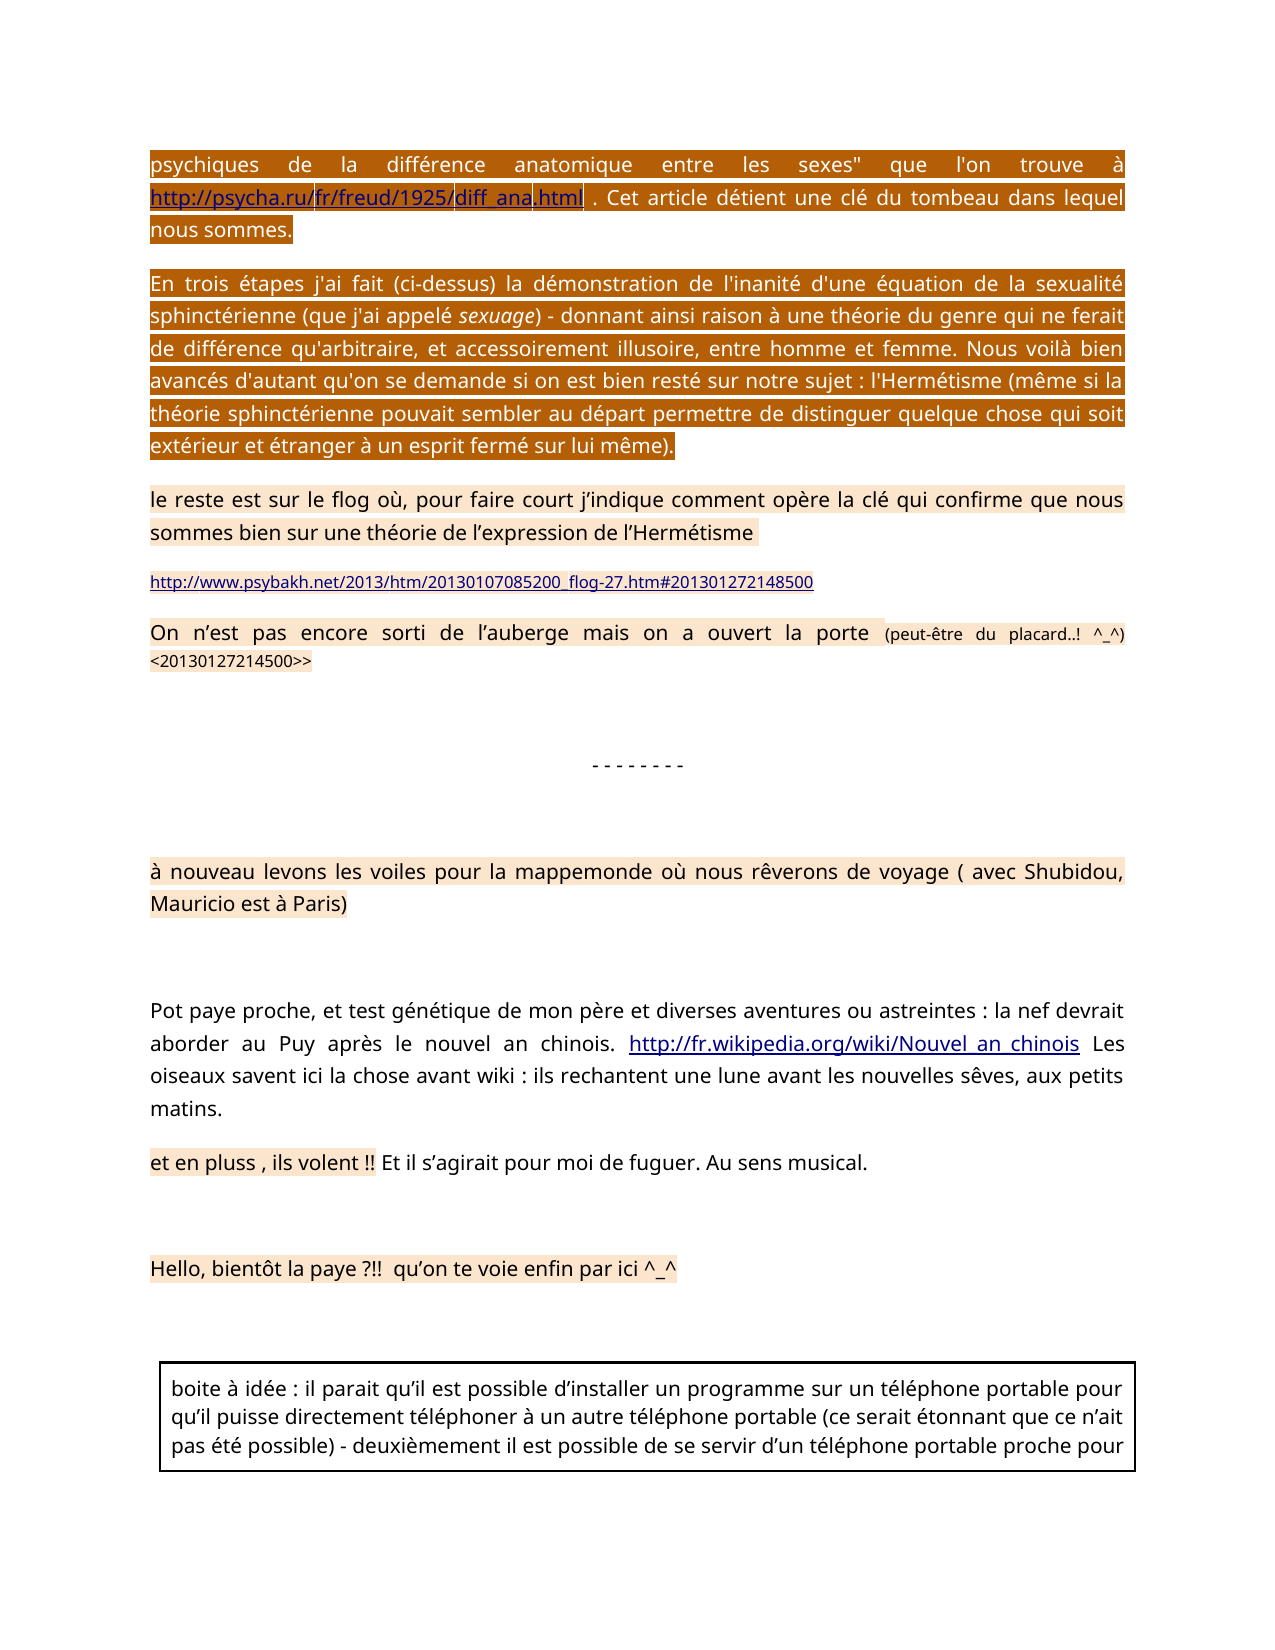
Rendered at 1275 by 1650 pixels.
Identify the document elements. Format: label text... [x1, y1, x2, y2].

text Hello, bientôt la paye ?!! qu’on te voie enfin par ici ^_^ [150, 1254, 1125, 1283]
text On n’est pas encore sorti de l’auberge mais on a ouvert la porte (peut-être du placard..! ^_^) <20130127214500>> [150, 618, 1125, 672]
text - - - - - - - - [150, 750, 1125, 778]
text le reste est sur le flog où, pour faire court j’indique comment opère la clé qui confirme que nous sommes bien sur une théorie de l’expression de l’Hermétisme [150, 485, 1125, 546]
text et en pluss , ils volent !! Et il s’agirait pour moi de fuguer. Au sens musical. [150, 1148, 1125, 1176]
text psychiques de la différence anatomique entre les sexes" que l'on trouve à http://psycha.ru/fr/freud/1925/diff_ana.html . Cet article détient une clé du tombeau dans lequel nous sommes. [150, 150, 1125, 244]
text En trois étapes j'ai fait (ci-dessus) la démonstration de l'inanité d'une équation de la sexualité sphinctérienne (que j'ai appelé sexuage) - donnant ainsi raison à une théorie du genre qui ne ferait de différence qu'arbitraire, et accessoirement illusoire, entre homme et femme. Nous voilà bien avancés d'autant qu'on se demande si on est bien resté sur notre sujet : l'Hermétisme (même si la théorie sphinctérienne pouvait sembler au départ permettre de distinguer quelque chose qui soit extérieur et étranger à un esprit fermé sur lui même). [150, 269, 1125, 460]
text à nouveau levons les voiles pour la mappemonde où nous rêverons de voyage ( avec Shubidou, Mauricio est à Paris) [150, 857, 1125, 918]
table_header boite à idée : il parait qu’il est possible d’installer un programme sur un téléphone portable pour qu’il puisse directement téléphoner à un autre téléphone portable (ce serait étonnant que ce n’ait pas été possible) - deuxièmement il est possible de se servir d’un téléphone portable proche pour [161, 1364, 1134, 1470]
text http://www.psybakh.net/2013/htm/20130107085200_flog-27.htm#201301272148500 [150, 571, 1125, 594]
text Pot paye proche, et test génétique de mon père et diverses aventures ou astreintes : la nef devrait aborder au Puy après le nouvel an chinois. http://fr.wikipedia.org/wiki/Nouvel_an_chinois Les oiseaux savent ici la chose avant wiki : ils rechantent une lune avant les nouvelles sêves, aux petits matins. [150, 996, 1125, 1123]
